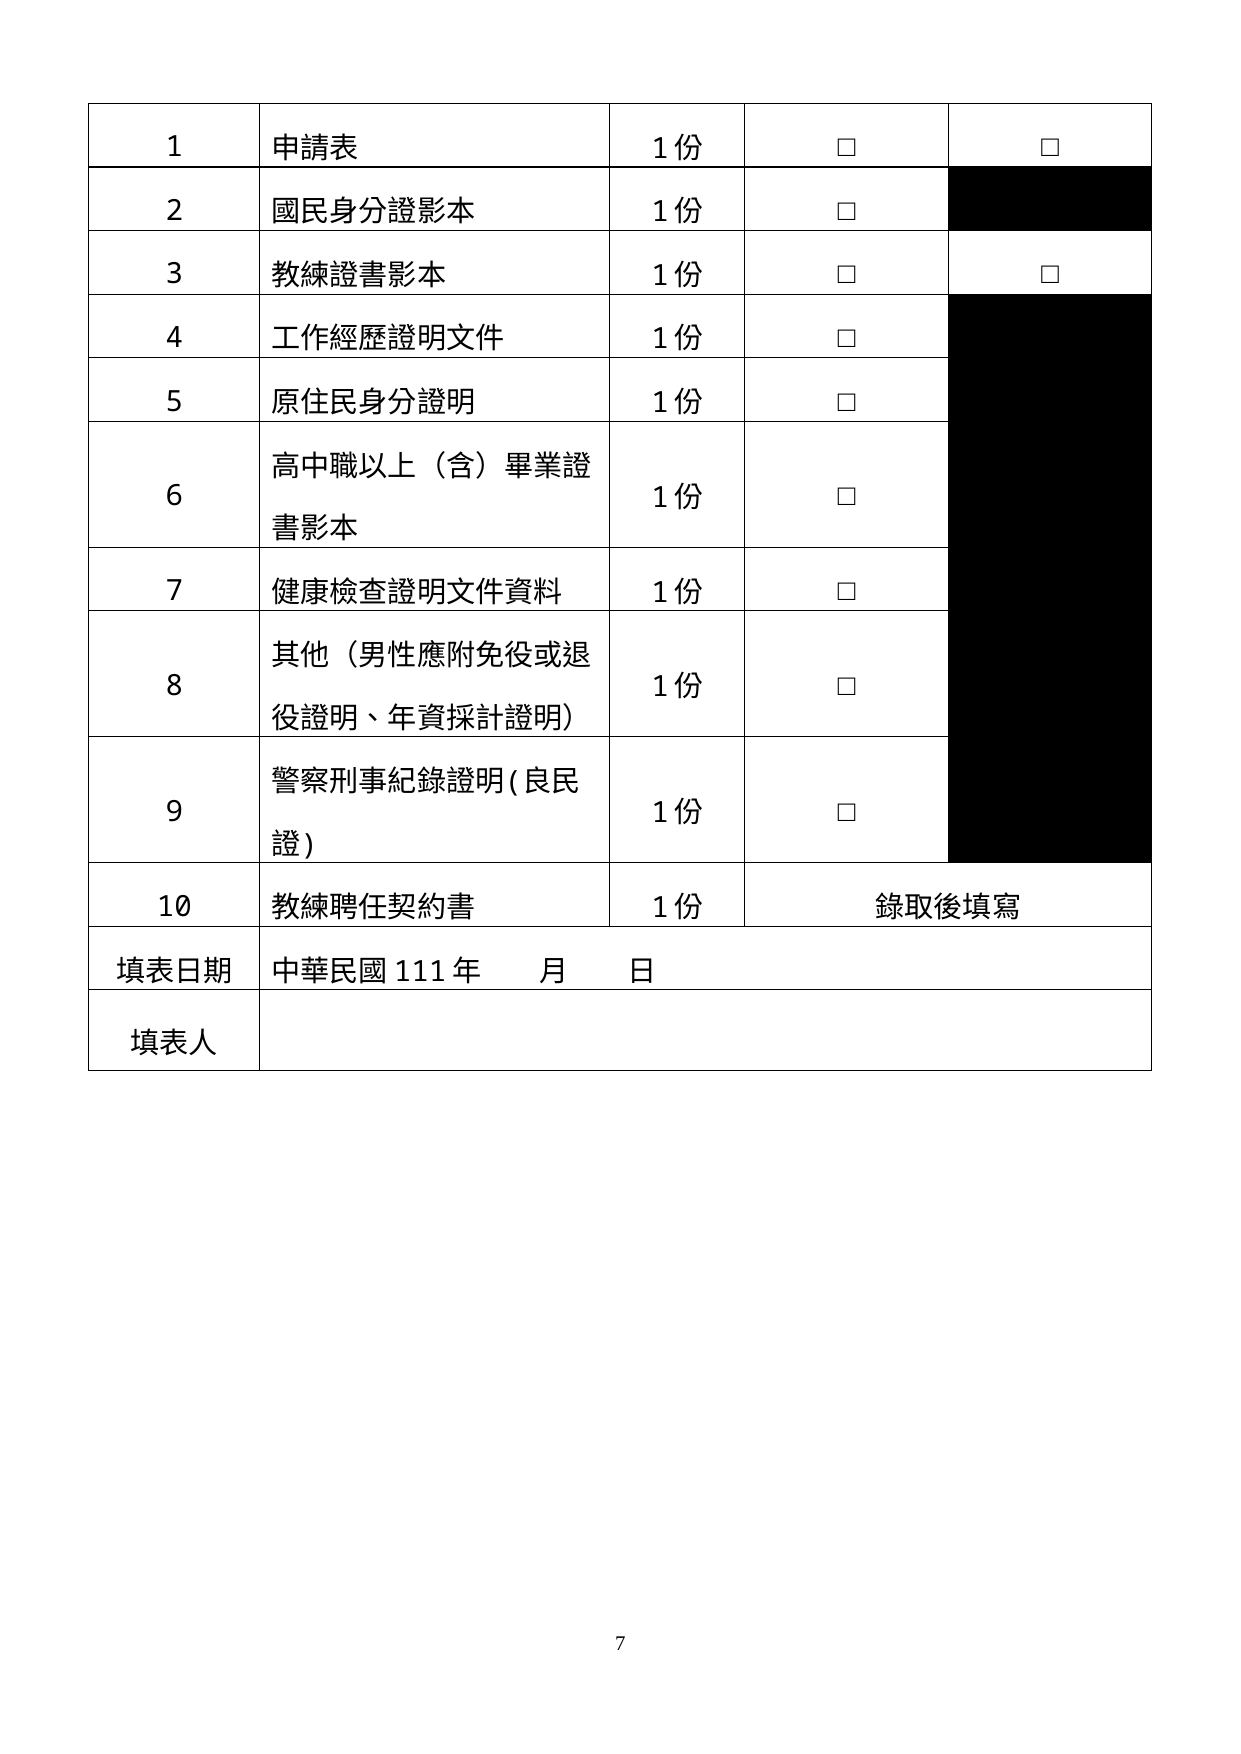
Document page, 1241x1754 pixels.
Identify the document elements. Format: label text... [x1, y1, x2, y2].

table_cell 3 [89, 231, 259, 293]
table_cell 10 [89, 863, 259, 926]
table_cell 教練證書影本 [260, 231, 609, 293]
table_cell 4 [89, 295, 259, 357]
table_cell 原住民身分證明 [260, 358, 609, 421]
table_cell □ [745, 231, 948, 293]
table_cell 國民身分證影本 [260, 168, 609, 230]
table_cell 1份 [610, 737, 744, 862]
table_cell 1份 [610, 548, 744, 610]
table_cell 教練聘任契約書 [260, 863, 609, 926]
table_cell 錄取後填寫 [745, 863, 1151, 926]
table_cell 1份 [610, 295, 744, 357]
table_cell 高中職以上（含）畢業證書影本 [260, 422, 609, 547]
table_cell [949, 737, 1151, 862]
table_cell 1 [89, 104, 259, 166]
table_cell □ [745, 422, 948, 547]
table_cell [949, 358, 1151, 421]
table_cell 1份 [610, 863, 744, 926]
table_cell 中華民國111年 月 日 [260, 927, 1151, 989]
table_cell 健康檢查證明文件資料 [260, 548, 609, 610]
table_cell 1份 [610, 358, 744, 421]
table_cell 1份 [610, 422, 744, 547]
table_cell 2 [89, 168, 259, 230]
table_cell □ [745, 548, 948, 610]
table_cell 5 [89, 358, 259, 421]
table_cell 1份 [610, 104, 744, 166]
table_cell [949, 422, 1151, 547]
table_cell □ [745, 104, 948, 166]
table_cell [949, 611, 1151, 736]
table_cell [949, 168, 1151, 230]
table_cell 申請表 [260, 104, 609, 166]
table_cell 警察刑事紀錄證明(良民證) [260, 737, 609, 862]
table_cell 1份 [610, 611, 744, 736]
table_cell 8 [89, 611, 259, 736]
table_cell 填表日期 [89, 927, 259, 989]
table_cell 填表人 [89, 990, 259, 1070]
table_cell □ [745, 737, 948, 862]
table_cell 1份 [610, 168, 744, 230]
table_cell [260, 990, 1151, 1070]
table_cell □ [745, 168, 948, 230]
table_cell 1份 [610, 231, 744, 293]
table_cell 7 [89, 548, 259, 610]
table_cell □ [745, 611, 948, 736]
table_cell □ [949, 231, 1151, 293]
table_cell 9 [89, 737, 259, 862]
table_cell 6 [89, 422, 259, 547]
table_cell [949, 295, 1151, 357]
table_cell [949, 548, 1151, 610]
table_cell □ [745, 358, 948, 421]
table_cell □ [745, 295, 948, 357]
table_cell □ [949, 104, 1151, 166]
table_cell 其他（男性應附免役或退役證明、年資採計證明） [260, 611, 609, 736]
table_cell 工作經歷證明文件 [260, 295, 609, 357]
